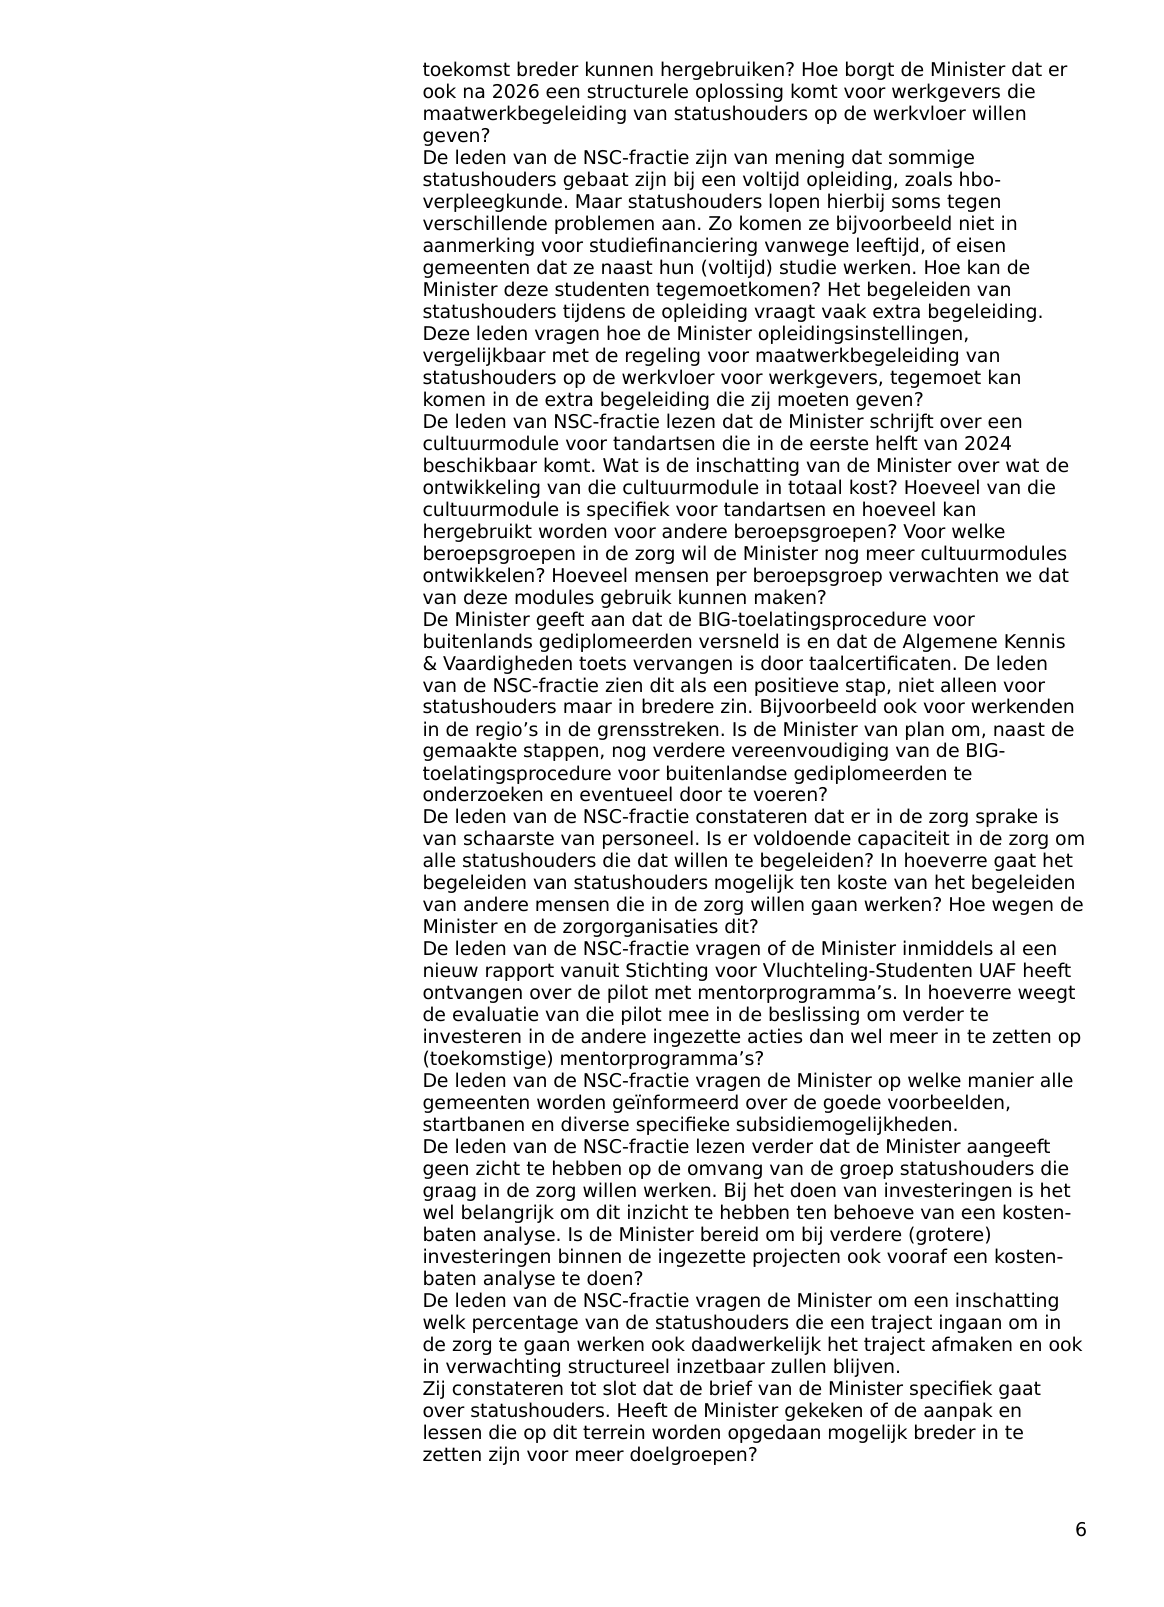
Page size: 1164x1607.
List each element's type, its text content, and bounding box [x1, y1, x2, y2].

text De leden van de NSC-fractie zijn van mening dat sommige statushouders gebaat zijn bij een voltijd opleiding, zoals hbo-verpleegkunde. Maar statushouders lopen hierbij soms tegen verschillende problemen aan. Zo komen ze bijvoorbeeld niet in aanmerking voor studiefinanciering vanwege leeftijd, of eisen gemeenten dat ze naast hun (voltijd) studie werken. Hoe kan de Minister deze studenten tegemoetkomen? Het begeleiden van statushouders tijdens de opleiding vraagt vaak extra begeleiding. Deze leden vragen hoe de Minister opleidingsinstellingen, vergelijkbaar met de regeling voor maatwerkbegeleiding van statushouders op de werkvloer voor werkgevers, tegemoet kan komen in de extra begeleiding die zij moeten geven? [422, 147, 1087, 411]
text De leden van de NSC-fractie vragen of de Minister inmiddels al een nieuw rapport vanuit Stichting voor Vluchteling-Studenten UAF heeft ontvangen over de pilot met mentorprogramma’s. In hoeverre weegt de evaluatie van die pilot mee in de beslissing om verder te investeren in de andere ingezette acties dan wel meer in te zetten op (toekomstige) mentorprogramma’s? [422, 938, 1087, 1070]
text De leden van de NSC-fractie constateren dat er in de zorg sprake is van schaarste van personeel. Is er voldoende capaciteit in de zorg om alle statushouders die dat willen te begeleiden? In hoeverre gaat het begeleiden van statushouders mogelijk ten koste van het begeleiden van andere mensen die in de zorg willen gaan werken? Hoe wegen de Minister en de zorgorganisaties dit? [422, 806, 1087, 938]
text Zij constateren tot slot dat de brief van de Minister specifiek gaat over statushouders. Heeft de Minister gekeken of de aanpak en lessen die op dit terrein worden opgedaan mogelijk breder in te zetten zijn voor meer doelgroepen? [422, 1378, 1087, 1466]
text toekomst breder kunnen hergebruiken? Hoe borgt de Minister dat er ook na 2026 een structurele oplossing komt voor werkgevers die maatwerkbegeleiding van statushouders op de werkvloer willen geven? [422, 59, 1087, 147]
text De leden van de NSC-fractie vragen de Minister om een inschatting welk percentage van de statushouders die een traject ingaan om in de zorg te gaan werken ook daadwerkelijk het traject afmaken en ook in verwachting structureel inzetbaar zullen blijven. [422, 1290, 1087, 1378]
text De leden van de NSC-fractie vragen de Minister op welke manier alle gemeenten worden geïnformeerd over de goede voorbeelden, startbanen en diverse specifieke subsidiemogelijkheden. [422, 1070, 1087, 1136]
text De Minister geeft aan dat de BIG-toelatingsprocedure voor buitenlands gediplomeerden versneld is en dat de Algemene Kennis & Vaardigheden toets vervangen is door taalcertificaten. De leden van de NSC-fractie zien dit als een positieve stap, niet alleen voor statushouders maar in bredere zin. Bijvoorbeeld ook voor werkenden in de regio’s in de grensstreken. Is de Minister van plan om, naast de gemaakte stappen, nog verdere vereenvoudiging van de BIG-toelatingsprocedure voor buitenlandse gediplomeerden te onderzoeken en eventueel door te voeren? [422, 608, 1087, 806]
text De leden van NSC-fractie lezen dat de Minister schrijft over een cultuurmodule voor tandartsen die in de eerste helft van 2024 beschikbaar komt. Wat is de inschatting van de Minister over wat de ontwikkeling van die cultuurmodule in totaal kost? Hoeveel van die cultuurmodule is specifiek voor tandartsen en hoeveel kan hergebruikt worden voor andere beroepsgroepen? Voor welke beroepsgroepen in de zorg wil de Minister nog meer cultuurmodules ontwikkelen? Hoeveel mensen per beroepsgroep verwachten we dat van deze modules gebruik kunnen maken? [422, 411, 1087, 608]
text De leden van de NSC-fractie lezen verder dat de Minister aangeeft geen zicht te hebben op de omvang van de groep statushouders die graag in de zorg willen werken. Bij het doen van investeringen is het wel belangrijk om dit inzicht te hebben ten behoeve van een kosten-baten analyse. Is de Minister bereid om bij verdere (grotere) investeringen binnen de ingezette projecten ook vooraf een kosten-baten analyse te doen? [422, 1136, 1087, 1290]
